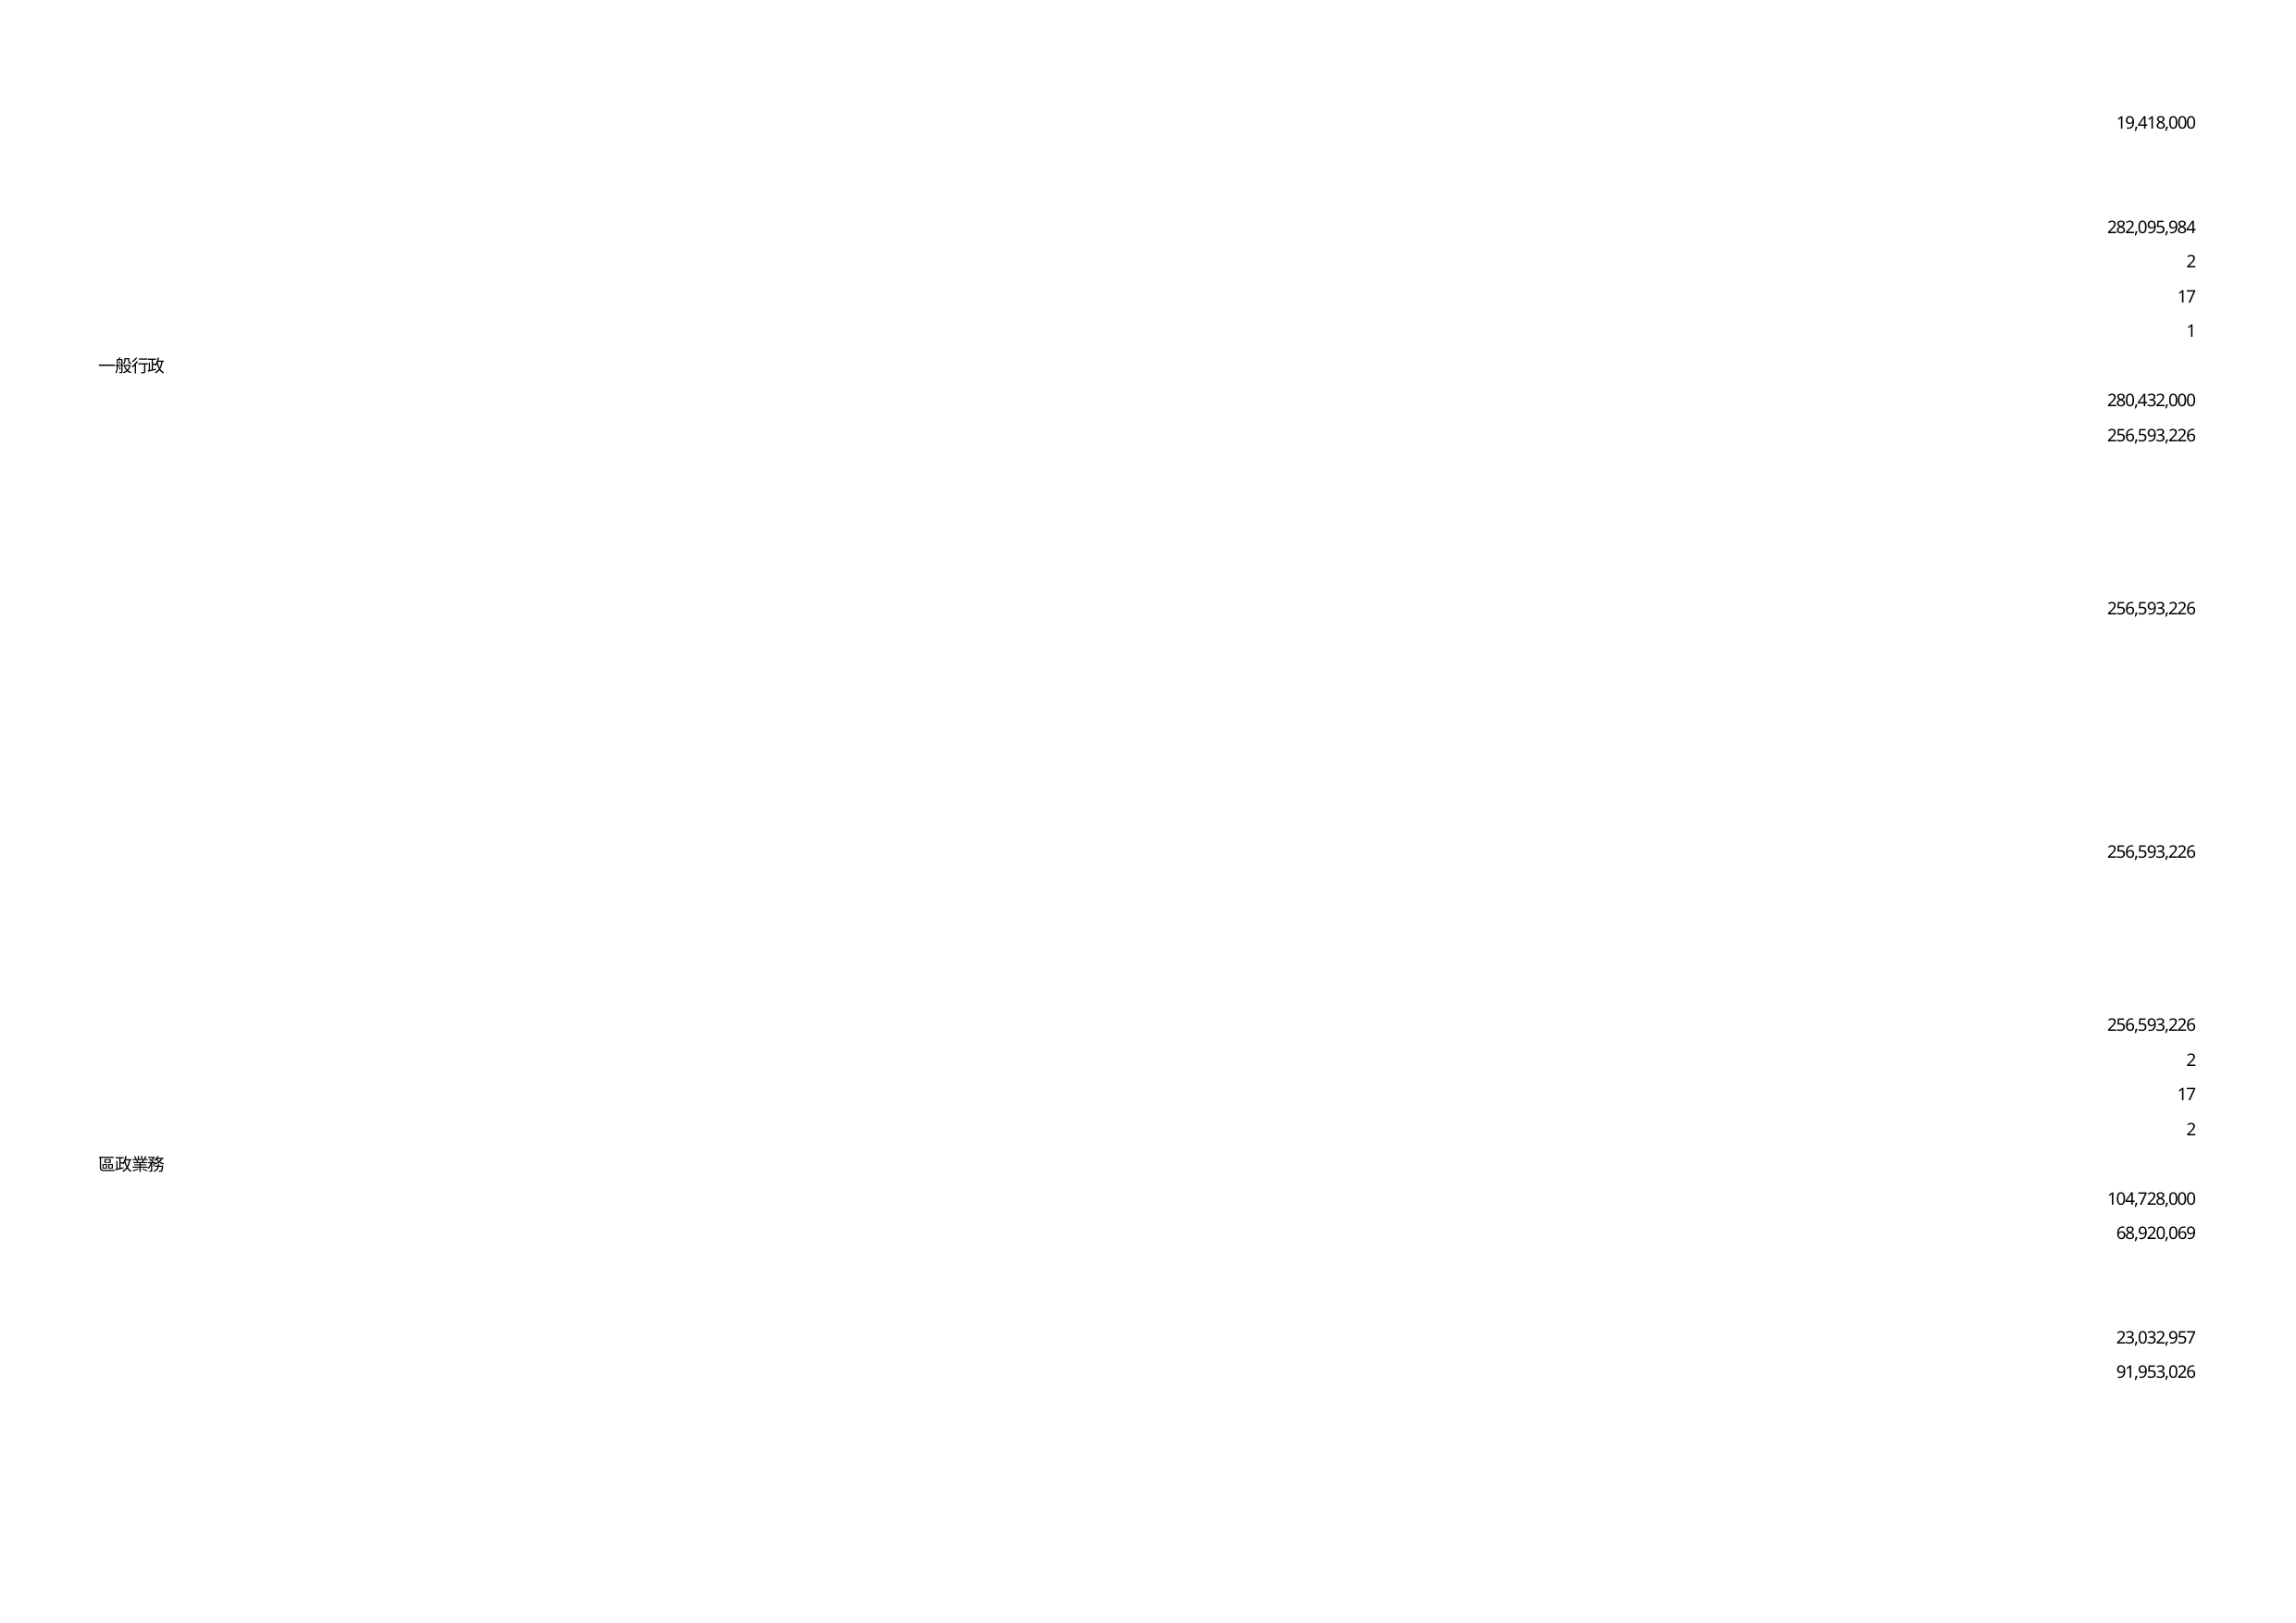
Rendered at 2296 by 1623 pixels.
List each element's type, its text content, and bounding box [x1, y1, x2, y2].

text 256,593,226 [98, 827, 2197, 862]
text 區政業務 [98, 1140, 2197, 1174]
text 68,920,069 [98, 1209, 2197, 1244]
text 282,095,984 [98, 203, 2197, 238]
text 104,728,000 [98, 1174, 2197, 1209]
text 19,418,000 [98, 99, 2197, 133]
text 1 [98, 307, 2197, 341]
text 一般行政 [98, 341, 2197, 377]
text 17 [98, 272, 2197, 307]
text 280,432,000 [98, 377, 2197, 411]
text 17 [98, 1071, 2197, 1105]
text 2 [98, 1105, 2197, 1140]
text 2 [98, 1035, 2197, 1071]
text 91,953,026 [98, 1348, 2197, 1382]
text 256,593,226 [98, 585, 2197, 619]
text 256,593,226 [98, 411, 2197, 446]
text 2 [98, 238, 2197, 272]
text 23,032,957 [98, 1313, 2197, 1348]
text 256,593,226 [98, 1001, 2197, 1035]
